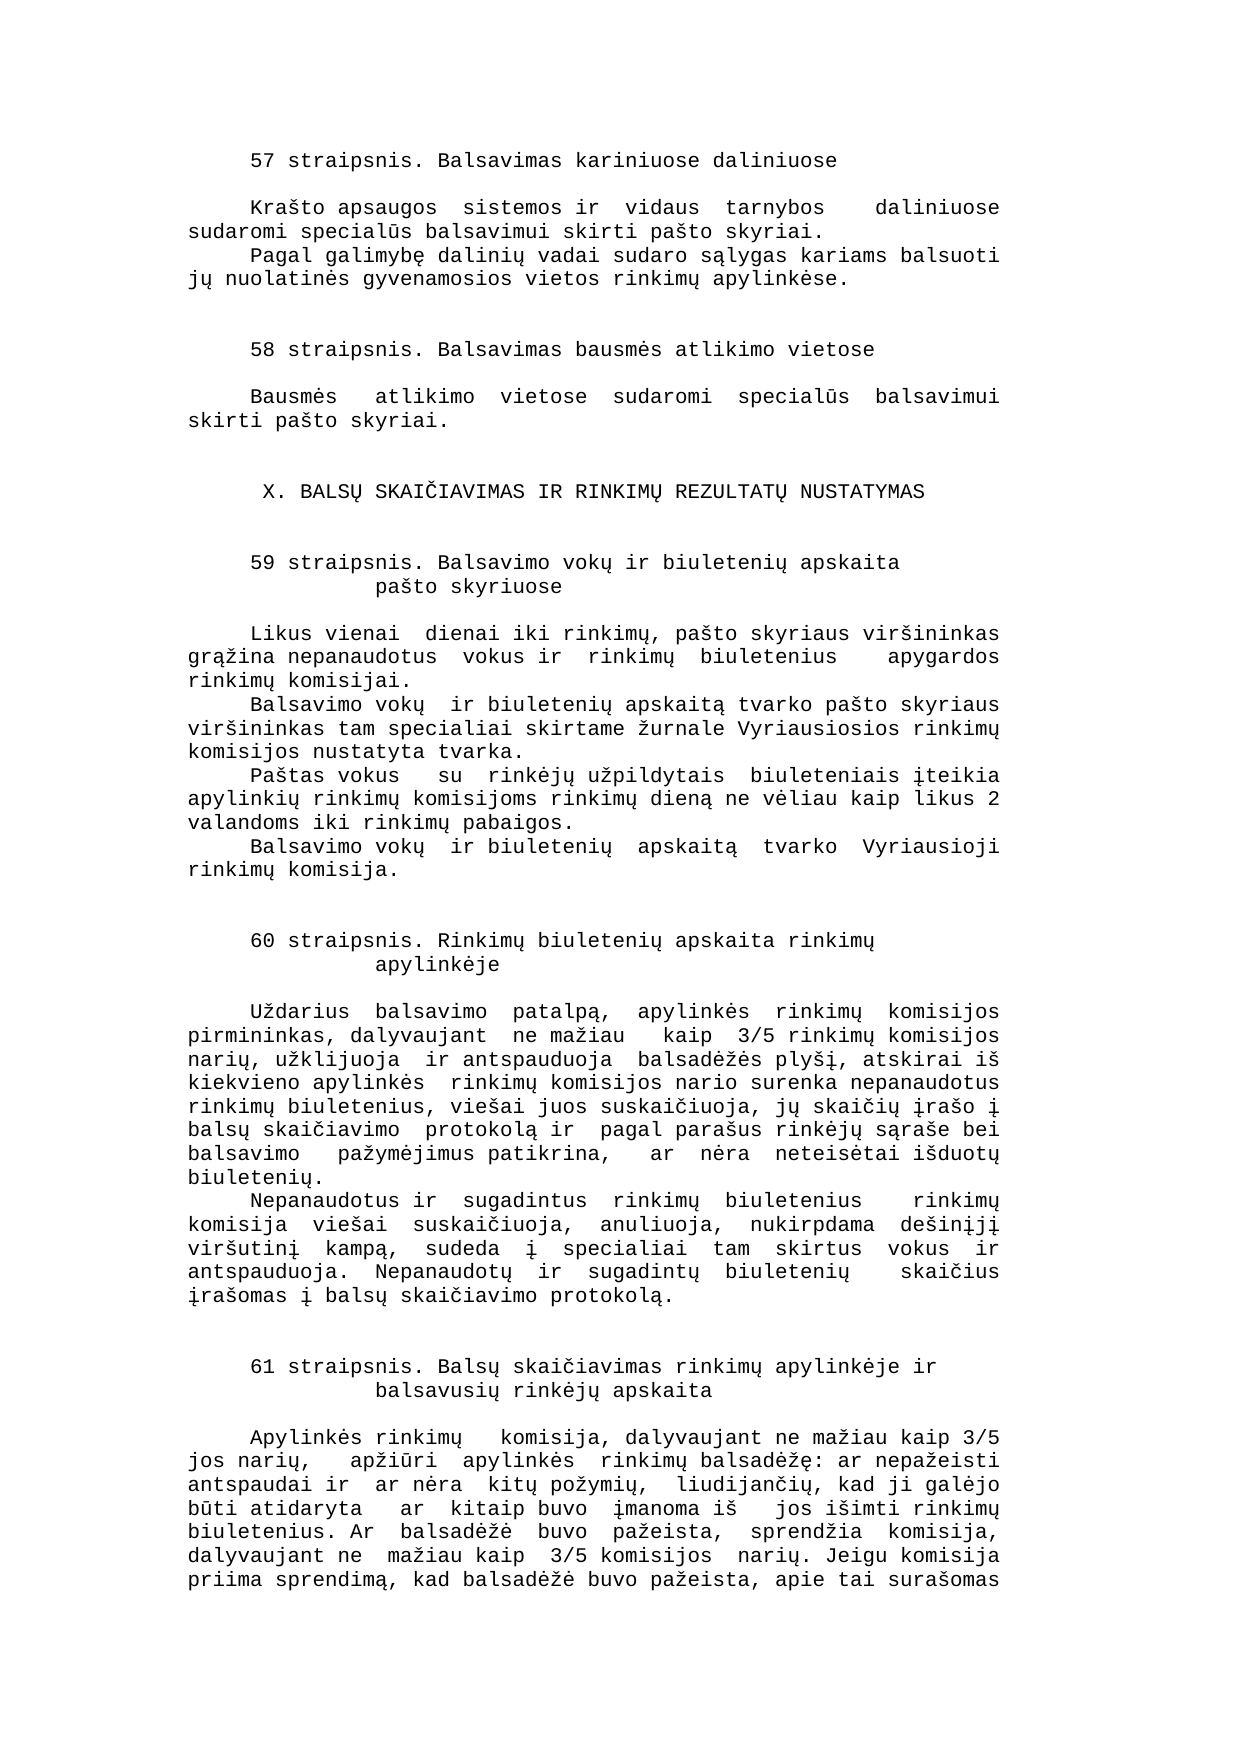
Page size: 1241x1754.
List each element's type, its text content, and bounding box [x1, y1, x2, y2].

text sudaromi specialūs balsavimui skirti pašto skyriai. [187, 221, 1053, 244]
text kiekvieno apylinkės rinkimų komisijos nario surenka nepanaudotus [187, 1072, 1053, 1096]
text Paštas vokus su rinkėjų užpildytais biuleteniais įteikia [187, 765, 1053, 788]
text X. BALSŲ SKAIČIAVIMAS IR RINKIMŲ REZULTATŲ NUSTATYMAS [187, 481, 1053, 505]
text 57 straipsnis. Balsavimas kariniuose daliniuose [187, 150, 1053, 174]
text komisija viešai suskaičiuoja, anuliuoja, nukirpdama dešinįjį [187, 1214, 1053, 1238]
text Pagal galimybę dalinių vadai sudaro sąlygas kariams balsuoti [187, 244, 1053, 268]
text narių, užklijuoja ir antspauduoja balsadėžės plyšį, atskirai iš [187, 1048, 1053, 1072]
text įrašomas į balsų skaičiavimo protokolą. [187, 1285, 1053, 1309]
text balsų skaičiavimo protokolą ir pagal parašus rinkėjų sąraše bei [187, 1119, 1053, 1143]
text Balsavimo vokų ir biuletenių apskaitą tvarko Vyriausioji [187, 836, 1053, 859]
text Nepanaudotus ir sugadintus rinkimų biuletenius rinkimų [187, 1190, 1053, 1214]
text Apylinkės rinkimų komisija, dalyvaujant ne mažiau kaip 3/5 [187, 1427, 1053, 1451]
text apylinkių rinkimų komisijoms rinkimų dieną ne vėliau kaip likus 2 [187, 788, 1053, 812]
text jų nuolatinės gyvenamosios vietos rinkimų apylinkėse. [187, 268, 1053, 292]
text balsavimo pažymėjimus patikrina, ar nėra neteisėtai išduotų [187, 1143, 1053, 1167]
text 58 straipsnis. Balsavimas bausmės atlikimo vietose [187, 339, 1053, 363]
text Likus vienai dienai iki rinkimų, pašto skyriaus viršininkas [187, 623, 1053, 647]
text apylinkėje [187, 954, 1053, 978]
text antspauduoja. Nepanaudotų ir sugadintų biuletenių skaičius [187, 1261, 1053, 1285]
text 60 straipsnis. Rinkimų biuletenių apskaita rinkimų [187, 930, 1053, 954]
text Bausmės atlikimo vietose sudaromi specialūs balsavimui [187, 386, 1053, 410]
text pirmininkas, dalyvaujant ne mažiau kaip 3/5 rinkimų komisijos [187, 1025, 1053, 1048]
text priima sprendimą, kad balsadėžė buvo pažeista, apie tai surašomas [187, 1569, 1053, 1592]
text viršutinį kampą, sudeda į specialiai tam skirtus vokus ir [187, 1238, 1053, 1261]
text grąžina nepanaudotus vokus ir rinkimų biuletenius apygardos [187, 647, 1053, 670]
text antspaudai ir ar nėra kitų požymių, liudijančių, kad ji galėjo [187, 1474, 1053, 1498]
text skirti pašto skyriai. [187, 410, 1053, 434]
text rinkimų komisija. [187, 859, 1053, 883]
text dalyvaujant ne mažiau kaip 3/5 komisijos narių. Jeigu komisija [187, 1545, 1053, 1569]
text viršininkas tam specialiai skirtame žurnale Vyriausiosios rinkimų [187, 717, 1053, 741]
text 61 straipsnis. Balsų skaičiavimas rinkimų apylinkėje ir [187, 1356, 1053, 1379]
text biuletenių. [187, 1167, 1053, 1190]
text Uždarius balsavimo patalpą, apylinkės rinkimų komisijos [187, 1001, 1053, 1025]
text komisijos nustatyta tvarka. [187, 741, 1053, 765]
text būti atidaryta ar kitaip buvo įmanoma iš jos išimti rinkimų [187, 1498, 1053, 1521]
text balsavusių rinkėjų apskaita [187, 1379, 1053, 1403]
text Balsavimo vokų ir biuletenių apskaitą tvarko pašto skyriaus [187, 694, 1053, 717]
text pašto skyriuose [187, 576, 1053, 599]
text rinkimų komisijai. [187, 670, 1053, 694]
text jos narių, apžiūri apylinkės rinkimų balsadėžę: ar nepažeisti [187, 1451, 1053, 1474]
text 59 straipsnis. Balsavimo vokų ir biuletenių apskaita [187, 552, 1053, 576]
text biuletenius. Ar balsadėžė buvo pažeista, sprendžia komisija, [187, 1521, 1053, 1545]
text rinkimų biuletenius, viešai juos suskaičiuoja, jų skaičių įrašo į [187, 1096, 1053, 1119]
text Krašto apsaugos sistemos ir vidaus tarnybos daliniuose [187, 197, 1053, 221]
text valandoms iki rinkimų pabaigos. [187, 812, 1053, 836]
